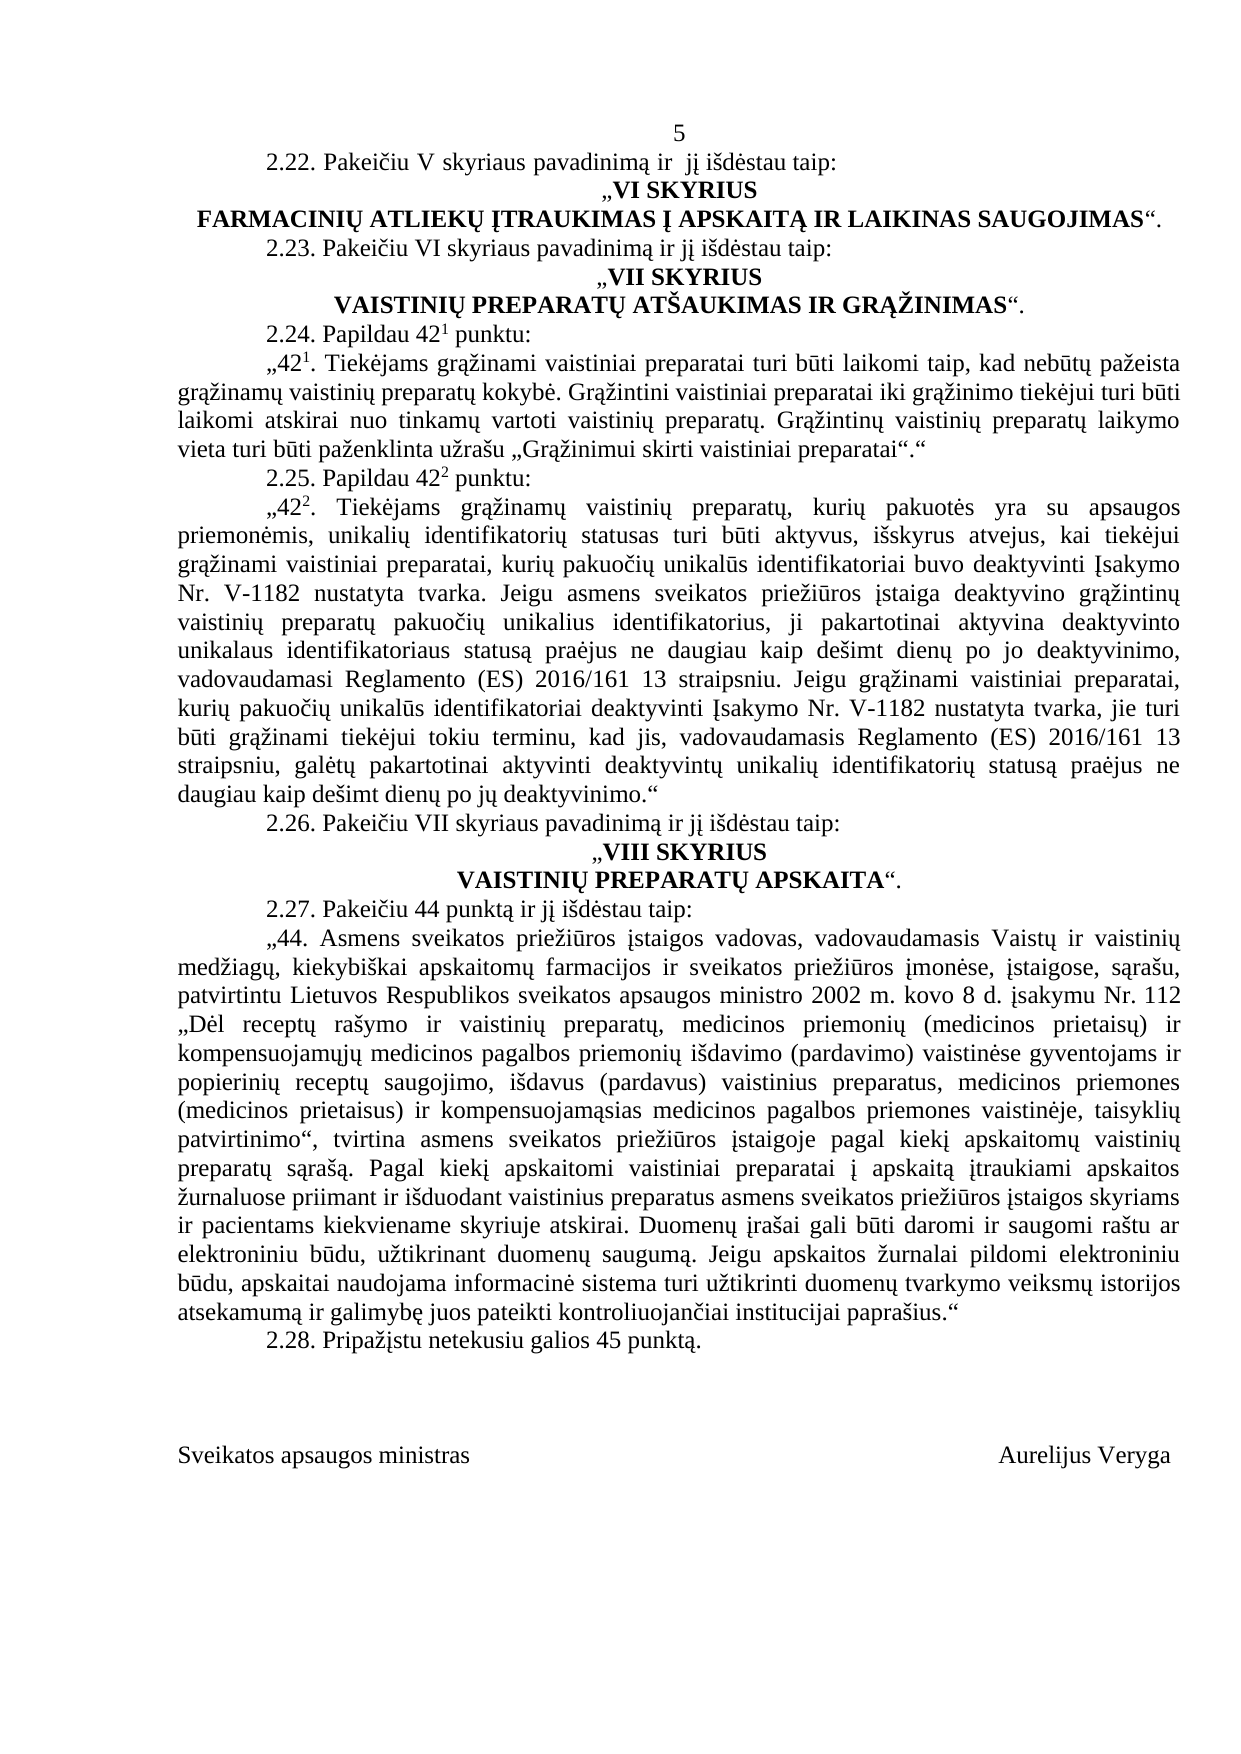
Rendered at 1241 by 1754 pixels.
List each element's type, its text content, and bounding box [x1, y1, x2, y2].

text „421. Tiekėjams grąžinami vaistiniai preparatai turi būti laikomi taip, kad nebūtų pažeista grąžinamų vaistinių preparatų kokybė. Grąžintini vaistiniai preparatai iki grąžinimo tiekėjui turi būti laikomi atskirai nuo tinkamų vartoti vaistinių preparatų. Grąžintinų vaistinių preparatų laikymo vieta turi būti paženklinta užrašu „Grąžinimui skirti vaistiniai preparatai“.“ [177, 348, 1181, 463]
text 2.28. Pripažįstu netekusiu galios 45 punktą. [177, 1326, 1181, 1354]
text 2.26. Pakeičiu VII skyriaus pavadinimą ir jį išdėstau taip: [177, 808, 1181, 837]
text 2.24. Papildau 421 punktu: [177, 319, 1181, 348]
text 2.22. Pakeičiu V skyriaus pavadinimą ir jį išdėstau taip: [177, 147, 1181, 176]
text FARMACINIŲ ATLIEKŲ ĮTRAUKIMAS Į APSKAITĄ IR LAIKINAS SAUGOJIMAS“. [177, 204, 1181, 233]
text VAISTINIŲ PREPARATŲ ATŠAUKIMAS IR GRĄŽINIMAS“. [177, 291, 1181, 319]
text 2.27. Pakeičiu 44 punktą ir jį išdėstau taip: [177, 894, 1181, 923]
text 2.25. Papildau 422 punktu: [177, 463, 1181, 492]
text „VII SKYRIUS [177, 262, 1181, 291]
text „44. Asmens sveikatos priežiūros įstaigos vadovas, vadovaudamasis Vaistų ir vaistinių medžiagų, kiekybiškai apskaitomų farmacijos ir sveikatos priežiūros įmonėse, įstaigose, sąrašu, patvirtintu Lietuvos Respublikos sveikatos apsaugos ministro 2002 m. kovo 8 d. įsakymu Nr. 112 „Dėl receptų rašymo ir vaistinių preparatų, medicinos priemonių (medicinos prietaisų) ir kompensuojamųjų medicinos pagalbos priemonių išdavimo (pardavimo) vaistinėse gyventojams ir popierinių receptų saugojimo, išdavus (pardavus) vaistinius preparatus, medicinos priemones (medicinos prietaisus) ir kompensuojamąsias medicinos pagalbos priemones vaistinėje, taisyklių patvirtinimo“, tvirtina asmens sveikatos priežiūros įstaigoje pagal kiekį apskaitomų vaistinių preparatų sąrašą. Pagal kiekį apskaitomi vaistiniai preparatai į apskaitą įtraukiami apskaitos žurnaluose priimant ir išduodant vaistinius preparatus asmens sveikatos priežiūros įstaigos skyriams ir pacientams kiekviename skyriuje atskirai. Duomenų įrašai gali būti daromi ir saugomi raštu ar elektroniniu būdu, užtikrinant duomenų saugumą. Jeigu apskaitos žurnalai pildomi elektroniniu būdu, apskaitai naudojama informacinė sistema turi užtikrinti duomenų tvarkymo veiksmų istorijos atsekamumą ir galimybę juos pateikti kontroliuojančiai institucijai paprašius.“ [177, 923, 1181, 1326]
text „VIII SKYRIUS [177, 837, 1181, 866]
text „422. Tiekėjams grąžinamų vaistinių preparatų, kurių pakuotės yra su apsaugos priemonėmis, unikalių identifikatorių statusas turi būti aktyvus, išskyrus atvejus, kai tiekėjui grąžinami vaistiniai preparatai, kurių pakuočių unikalūs identifikatoriai buvo deaktyvinti Įsakymo Nr. V-1182 nustatyta tvarka. Jeigu asmens sveikatos priežiūros įstaiga deaktyvino grąžintinų vaistinių preparatų pakuočių unikalius identifikatorius, ji pakartotinai aktyvina deaktyvinto unikalaus identifikatoriaus statusą praėjus ne daugiau kaip dešimt dienų po jo deaktyvinimo, vadovaudamasi Reglamento (ES) 2016/161 13 straipsniu. Jeigu grąžinami vaistiniai preparatai, kurių pakuočių unikalūs identifikatoriai deaktyvinti Įsakymo Nr. V-1182 nustatyta tvarka, jie turi būti grąžinami tiekėjui tokiu terminu, kad jis, vadovaudamasis Reglamento (ES) 2016/161 13 straipsniu, galėtų pakartotinai aktyvinti deaktyvintų unikalių identifikatorių statusą praėjus ne daugiau kaip dešimt dienų po jų deaktyvinimo.“ [177, 492, 1181, 808]
text VAISTINIŲ PREPARATŲ APSKAITA“. [177, 866, 1181, 894]
text 2.23. Pakeičiu VI skyriaus pavadinimą ir jį išdėstau taip: [177, 233, 1181, 262]
text Sveikatos apsaugos ministras Aurelijus Veryga [177, 1441, 1181, 1469]
text „VI SKYRIUS [177, 176, 1181, 204]
